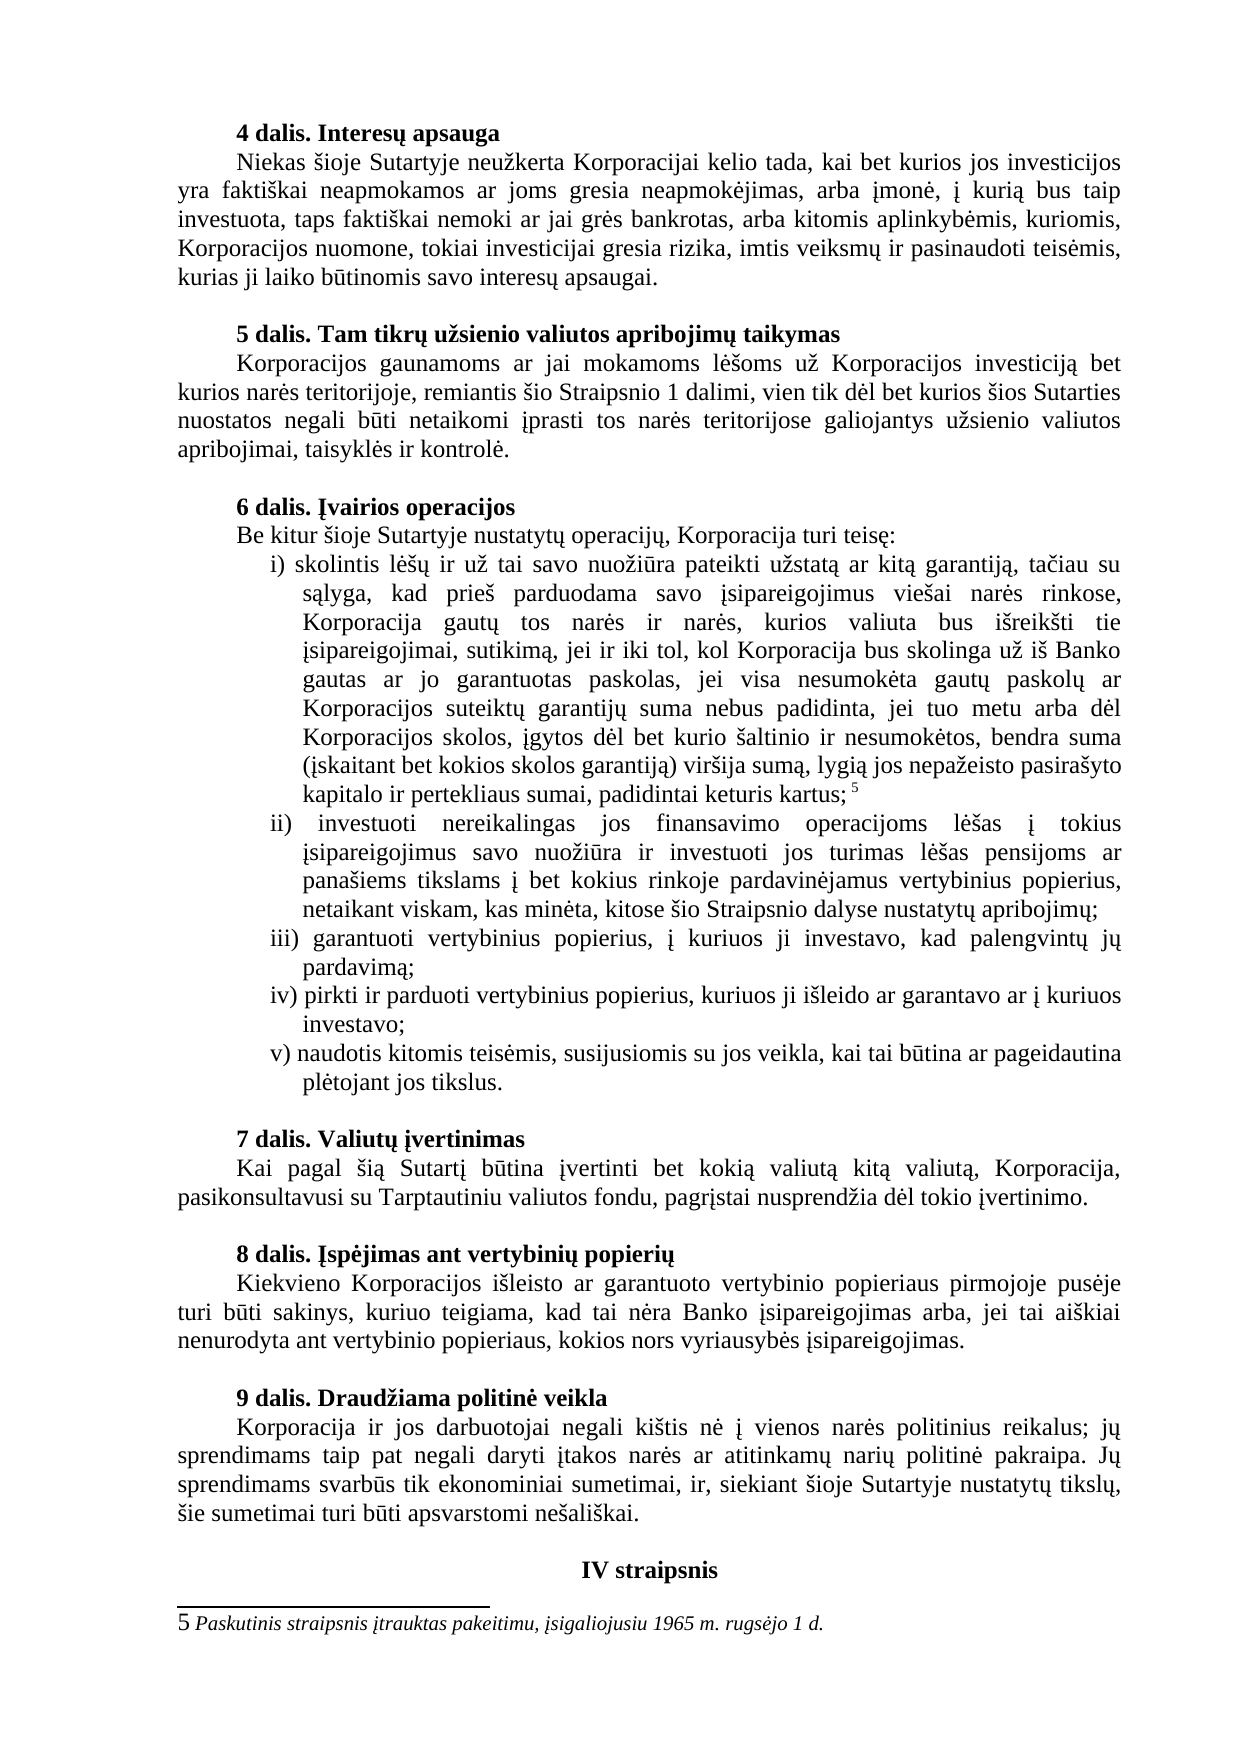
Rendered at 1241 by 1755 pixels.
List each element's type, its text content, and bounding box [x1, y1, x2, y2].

text Niekas šioje Sutartyje neužkerta Korporacijai kelio tada, kai bet kurios jos investicijos yra faktiškai neapmokamos ar joms gresia neapmokėjimas, arba įmonė, į kurią bus taip investuota, taps faktiškai nemoki ar jai grės bankrotas, arba kitomis aplinkybėmis, kuriomis, Korporacijos nuomone, tokiai investicijai gresia rizika, imtis veiksmų ir pasinaudoti teisėmis, kurias ji laiko būtinomis savo interesų apsaugai. [177, 147, 1122, 291]
text 7 dalis. Valiutų įvertinimas [177, 1124, 1122, 1153]
text Korporacija ir jos darbuotojai negali kištis nė į vienos narės politinius reikalus; jų sprendimams taip pat negali daryti įtakos narės ar atitinkamų narių politinė pakraipa. Jų sprendimams svarbūs tik ekonominiai sumetimai, ir, siekiant šioje Sutartyje nustatytų tikslų, šie sumetimai turi būti apsvarstomi nešališkai. [177, 1412, 1122, 1527]
text 4 dalis. Interesų apsauga [177, 118, 1122, 147]
text Paskutinis straipsnis įtrauktas pakeitimu, įsigaliojusiu 1965 m. rugsėjo 1 d. [177, 1607, 1122, 1636]
text Kiekvieno Korporacijos išleisto ar garantuoto vertybinio popieriaus pirmojoje pusėje turi būti sakinys, kuriuo teigiama, kad tai nėra Banko įsipareigojimas arba, jei tai aiškiai nenurodyta ant vertybinio popieriaus, kokios nors vyriausybės įsipareigojimas. [177, 1268, 1122, 1354]
text 8 dalis. Įspėjimas ant vertybinių popierių [177, 1239, 1122, 1268]
text iii) garantuoti vertybinius popierius, į kuriuos ji investavo, kad palengvintų jų pardavimą; [270, 923, 1122, 981]
text IV straipsnis [177, 1556, 1122, 1584]
text i) skolintis lėšų ir už tai savo nuožiūra pateikti užstatą ar kitą garantiją, tačiau su sąlyga, kad prieš parduodama savo įsipareigojimus viešai narės rinkose, Korporacija gautų tos narės ir narės, kurios valiuta bus išreikšti tie įsipareigojimai, sutikimą, jei ir iki tol, kol Korporacija bus skolinga už iš Banko gautas ar jo garantuotas paskolas, jei visa nesumokėta gautų paskolų ar Korporacijos suteiktų garantijų suma nebus padidinta, jei tuo metu arba dėl Korporacijos skolos, įgytos dėl bet kurio šaltinio ir nesumokėtos, bendra suma (įskaitant bet kokios skolos garantiją) viršija sumą, lygią jos nepažeisto pasirašyto kapitalo ir pertekliaus sumai, padidintai keturis kartus; [270, 549, 1122, 808]
text iv) pirkti ir parduoti vertybinius popierius, kuriuos ji išleido ar garantavo ar į kuriuos investavo; [270, 981, 1122, 1038]
text ii) investuoti nereikalingas jos finansavimo operacijoms lėšas į tokius įsipareigojimus savo nuožiūra ir investuoti jos turimas lėšas pensijoms ar panašiems tikslams į bet kokius rinkoje pardavinėjamus vertybinius popierius, netaikant viskam, kas minėta, kitose šio Straipsnio dalyse nustatytų apribojimų; [270, 808, 1122, 923]
text 9 dalis. Draudžiama politinė veikla [177, 1383, 1122, 1412]
text Kai pagal šią Sutartį būtina įvertinti bet kokią valiutą kitą valiutą, Korporacija, pasikonsultavusi su Tarptautiniu valiutos fondu, pagrįstai nusprendžia dėl tokio įvertinimo. [177, 1153, 1122, 1211]
text Korporacijos gaunamoms ar jai mokamoms lėšoms už Korporacijos investiciją bet kurios narės teritorijoje, remiantis šio Straipsnio 1 dalimi, vien tik dėl bet kurios šios Sutarties nuostatos negali būti netaikomi įprasti tos narės teritorijose galiojantys užsienio valiutos apribojimai, taisyklės ir kontrolė. [177, 348, 1122, 463]
text 6 dalis. Įvairios operacijos [177, 492, 1122, 521]
text 5 dalis. Tam tikrų užsienio valiutos apribojimų taikymas [177, 319, 1122, 348]
text Be kitur šioje Sutartyje nustatytų operacijų, Korporacija turi teisę: [177, 521, 1122, 549]
text v) naudotis kitomis teisėmis, susijusiomis su jos veikla, kai tai būtina ar pageidautina plėtojant jos tikslus. [270, 1038, 1122, 1096]
